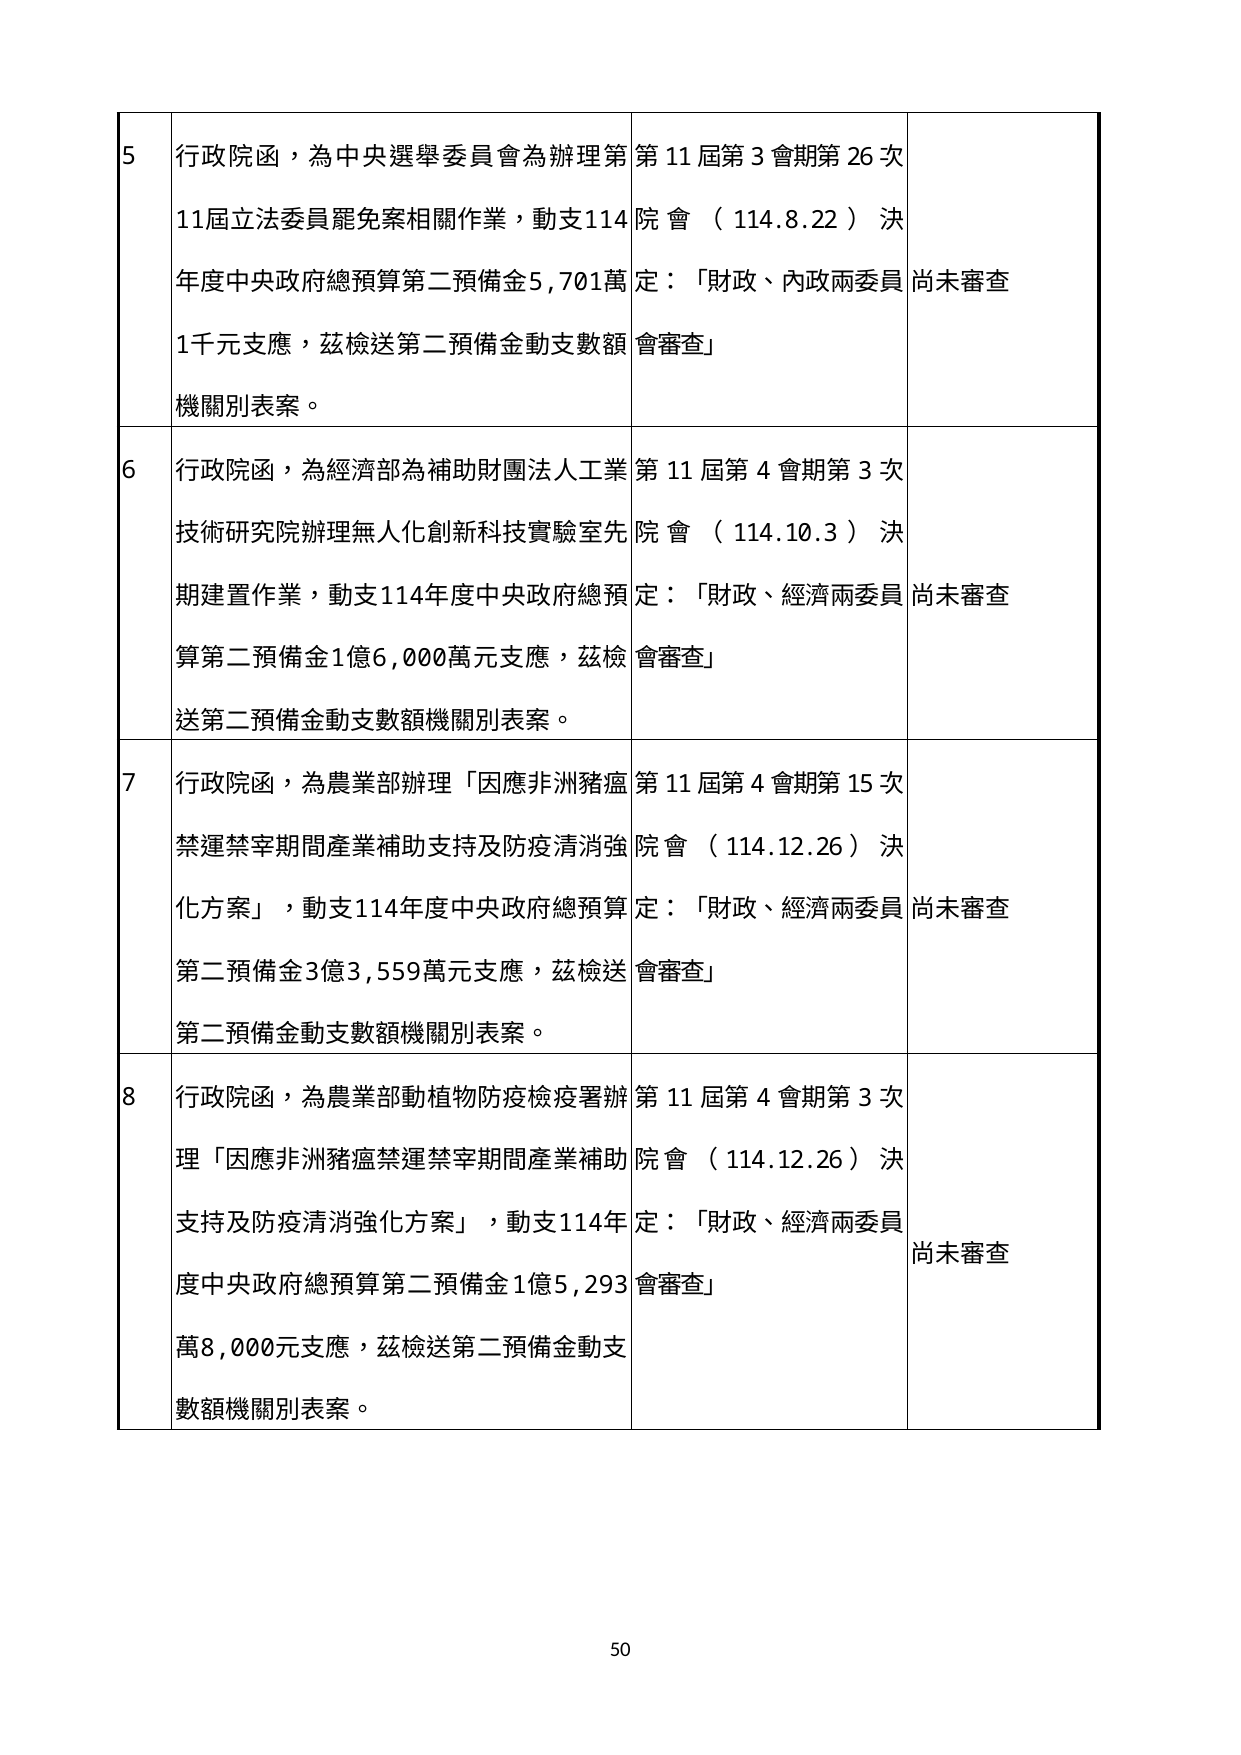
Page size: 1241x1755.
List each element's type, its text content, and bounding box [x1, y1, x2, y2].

table_cell [120, 113, 171, 426]
table_cell [120, 1054, 171, 1429]
table_cell 第11屆第4會期第3次院會（114.10.3）決定：「財政、經濟兩委員會審查」 [632, 427, 907, 739]
table_cell 行政院函，為農業部辦理「因應非洲豬瘟禁運禁宰期間產業補助支持及防疫清消強化方案」，動支114年度中央政府總預算第二預備金3億3,559萬元支應，茲檢送第二預備金動支數額機關別表案。 [172, 740, 631, 1053]
table_cell 第11屆第4會期第3次院會（114.12.26）決定：「財政、經濟兩委員會審查」 [632, 1054, 907, 1429]
table_cell 行政院函，為中央選舉委員會為辦理第11屆立法委員罷免案相關作業，動支114年度中央政府總預算第二預備金5,701萬1千元支應，茲檢送第二預備金動支數額機關別表案。 [172, 113, 631, 426]
table_cell [120, 740, 171, 1053]
table_cell 尚未審查 [908, 740, 1097, 1053]
table_cell [120, 427, 171, 739]
table_cell 尚未審查 [908, 113, 1097, 426]
table_cell 行政院函，為農業部動植物防疫檢疫署辦理「因應非洲豬瘟禁運禁宰期間產業補助支持及防疫清消強化方案」，動支114年度中央政府總預算第二預備金1億5,293萬8,000元支應，茲檢送第二預備金動支數額機關別表案。 [172, 1054, 631, 1429]
table_cell 尚未審查 [908, 427, 1097, 739]
table_cell 第11屆第3會期第26次院會（114.8.22）決定：「財政、內政兩委員會審查」 [632, 113, 907, 426]
table_cell 第11屆第4會期第15次院會（114.12.26）決定：「財政、經濟兩委員會審查」 [632, 740, 907, 1053]
table_cell 尚未審查 [908, 1054, 1097, 1429]
table_cell 行政院函，為經濟部為補助財團法人工業技術研究院辦理無人化創新科技實驗室先期建置作業，動支114年度中央政府總預算第二預備金1億6,000萬元支應，茲檢送第二預備金動支數額機關別表案。 [172, 427, 631, 739]
